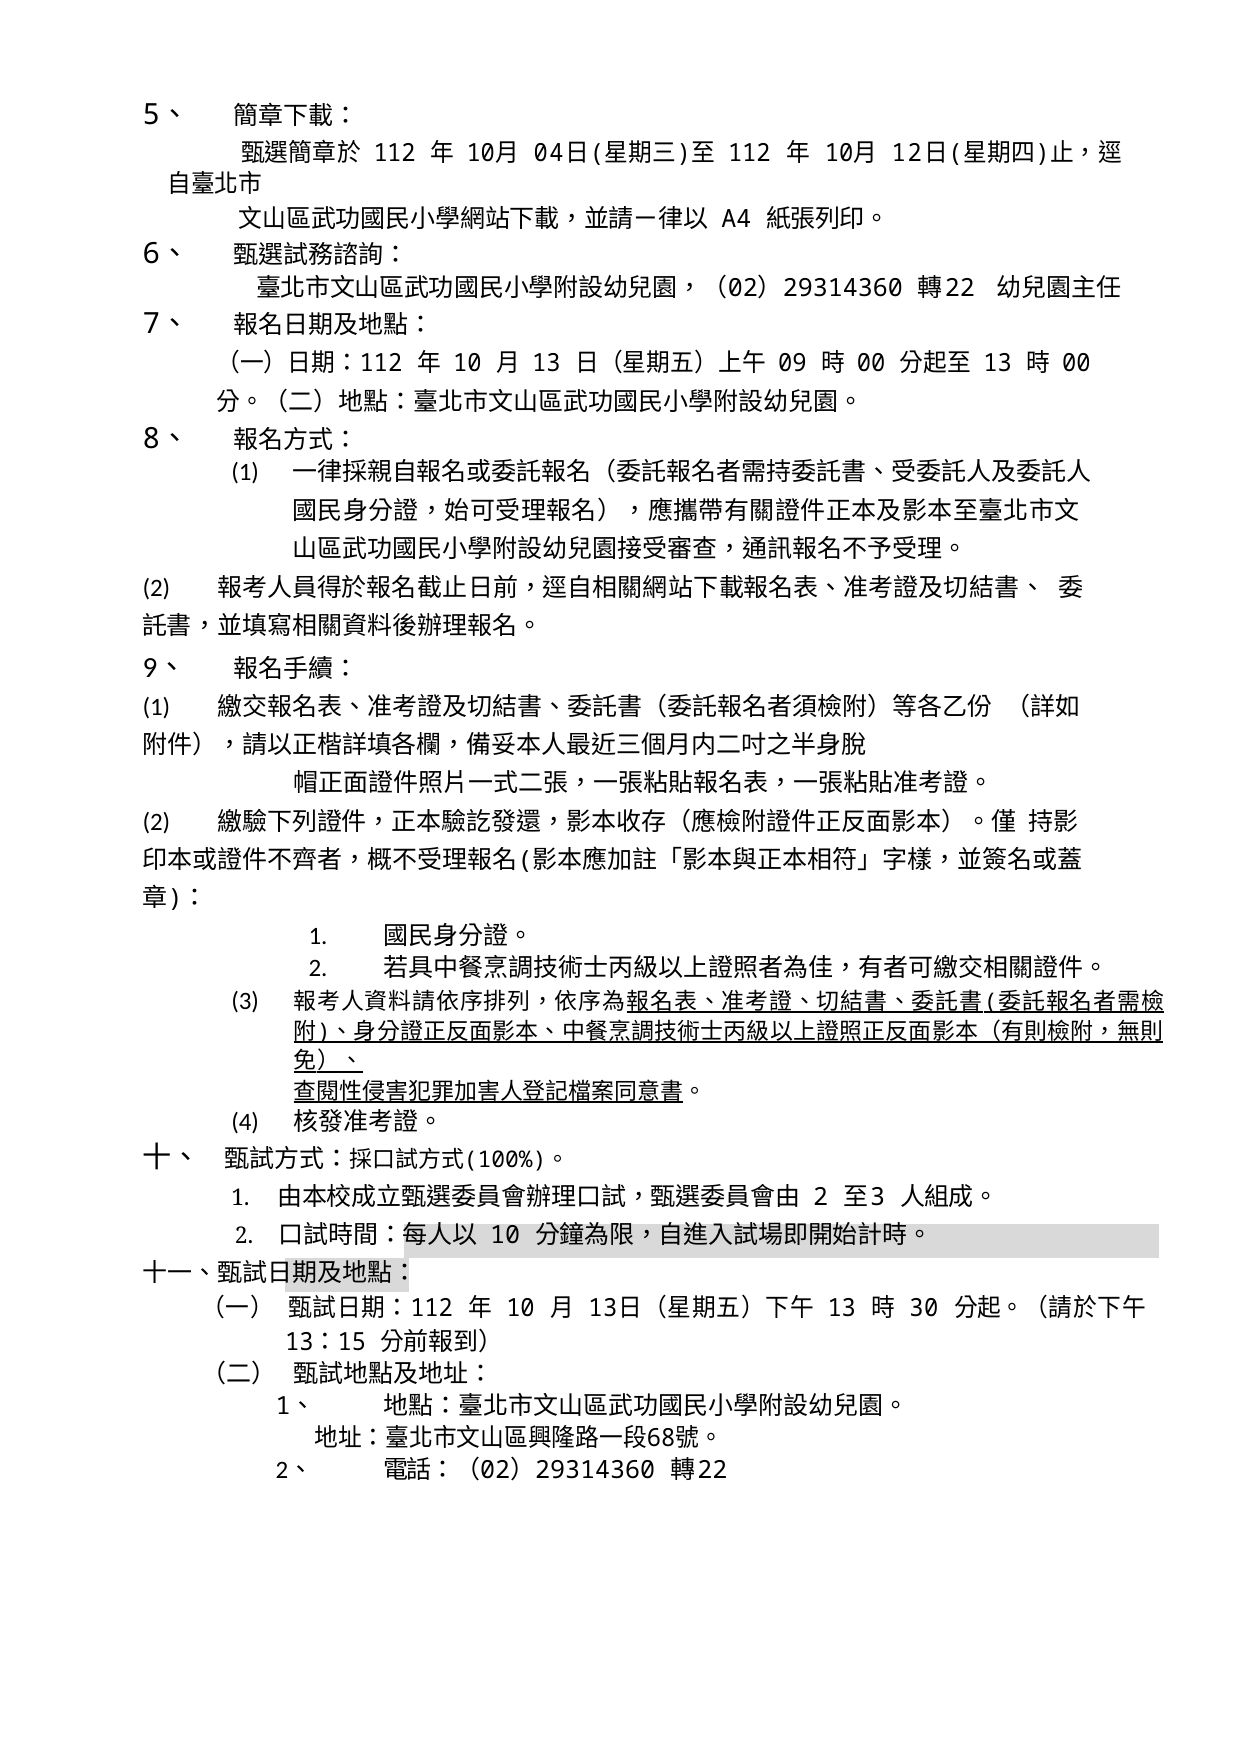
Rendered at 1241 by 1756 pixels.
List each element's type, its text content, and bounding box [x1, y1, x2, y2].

list 甄選試務諮詢： [142, 234, 1164, 271]
text 1. 由本校成立甄選委員會辦理口試，甄選委員會由 2 至3 人組成。 [231, 1180, 1164, 1212]
list 國民身分證。 [308, 919, 1164, 950]
text 臺北市文山區武功國民小學附設幼兒園，（02）29314360 轉22 幼兒園主任 [168, 271, 1164, 303]
text 十一、甄試日期及地點： [142, 1256, 404, 1287]
list 核發准考證。 [231, 1106, 1164, 1137]
list 報考人資料請依序排列，依序為報名表、准考證、切結書、委託書(委託報名者需檢附)、身分證正反面影本、中餐烹調技術士丙級以上證照正反面影本（有則檢附，無則免）、 [231, 986, 1164, 1075]
list 若具中餐烹調技術士丙級以上證照者為佳，有者可繳交相關證件。 [308, 952, 1164, 983]
list 報名手續： [142, 648, 1164, 684]
list 繳驗下列證件，正本驗訖發還，影本收存（應檢附證件正反面影本）。僅 持影印本或證件不齊者，概不受理報名(影本應加註「影本與正本相符」字樣，並簽名或蓋章)： [142, 800, 1096, 914]
text （一）日期：112 年 10 月 13 日（星期五）上午 09 時 00 分起至 13 時 00 分。（二）地點：臺北市文山區武功國民小學附設幼兒園。 [216, 341, 1092, 418]
text 查閱性侵害犯罪加害人登記檔案同意書。 [293, 1076, 1164, 1105]
list 電話：（02）29314360 轉22 [275, 1454, 1164, 1485]
text 十、 甄試方式：採口試方式(100%)。 [142, 1138, 1164, 1174]
list 繳交報名表、准考證及切結書、委託書（委託報名者須檢附）等各乙份 （詳如附件），請以正楷詳填各欄，備妥本人最近三個月内二吋之半身脫 [142, 685, 1089, 761]
list 簡章下載： [142, 96, 1164, 132]
list 報考人員得於報名截止日前，逕自相關網站下載報名表、准考證及切結書、 委託書，並填寫相關資料後辦理報名。 [142, 566, 1084, 642]
list 報名方式： [142, 419, 1164, 456]
text 文山區武功國民小學網站下載，並請ㄧ律以 A4 紙張列印。 [167, 203, 1122, 234]
text 甄選簡章於 112 年 10月 04日(星期三)至 112 年 10月 12日(星期四)止，逕自臺北市 [167, 136, 1122, 198]
text （一） 甄試日期：112 年 10 月 13日（星期五）下午 13 時 30 分起。（請於下午 13：15 分前報到） [201, 1289, 1147, 1357]
text 帽正面證件照片一式二張，一張粘貼報名表，一張粘貼准考證。 [293, 766, 1164, 798]
text 2. 口試時間：每人以 10 分鐘為限，自進入試場即開始計時。 [234, 1218, 1164, 1250]
list 一律採親自報名或委託報名（委託報名者需持委託書、受委託人及委託人 [231, 456, 1164, 487]
list 地點：臺北市文山區武功國民小學附設幼兒園。 [275, 1390, 1164, 1421]
text 十一、甄試日期及地點： [409, 1256, 1164, 1287]
text （二） 甄試地點及地址： [201, 1358, 1164, 1389]
text 國民身分證，始可受理報名），應攜帶有關證件正本及影本至臺北市文山區武功國民小學附設幼兒園接受審查，通訊報名不予受理。 [292, 489, 1080, 565]
list 報名日期及地點： [142, 304, 1164, 340]
text 地址：臺北市文山區興隆路一段68號。 [314, 1422, 1164, 1453]
